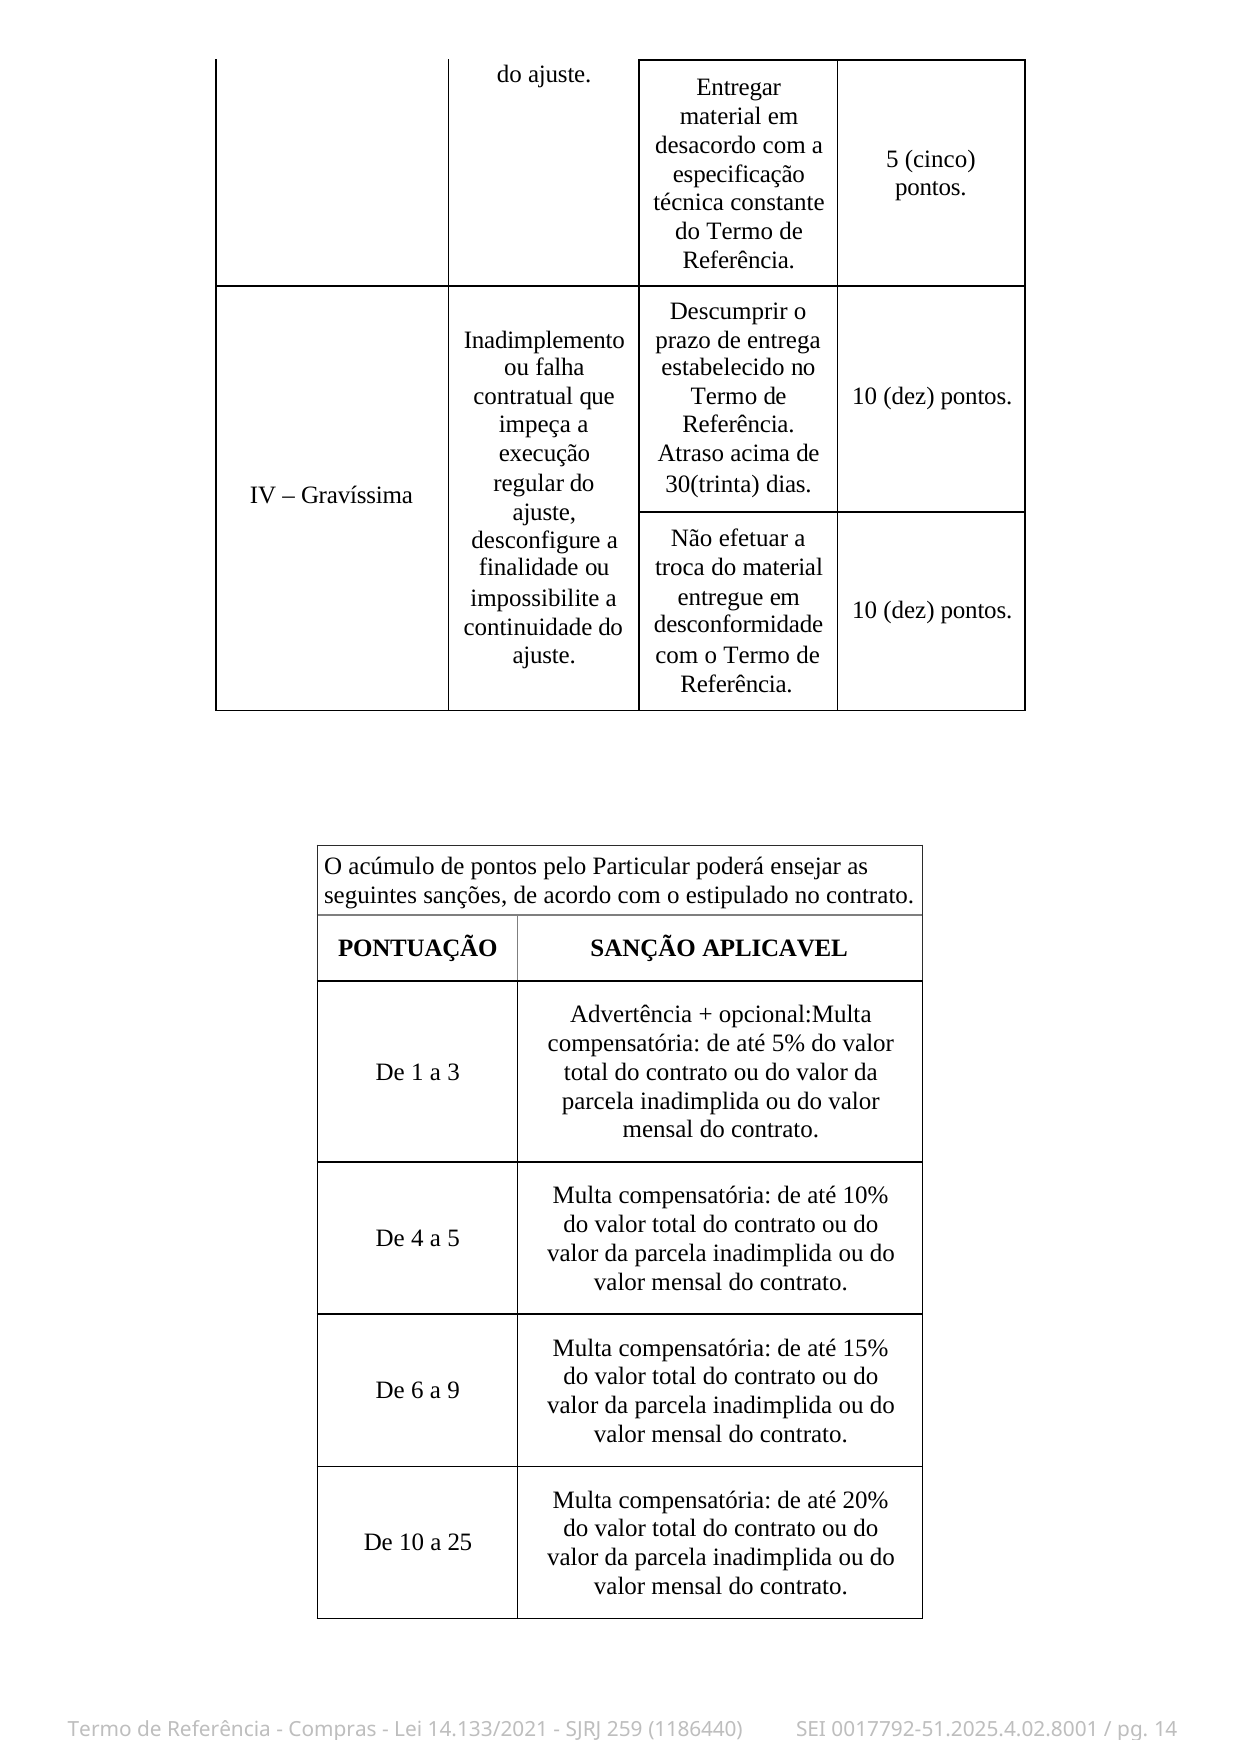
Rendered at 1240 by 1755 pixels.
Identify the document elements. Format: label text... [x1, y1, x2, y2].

table_cell SANÇÃO APLICAVEL [518, 916, 922, 980]
table_cell Termo de [640, 383, 837, 412]
table_cell 30(trinta) dias. [640, 469, 837, 511]
table_cell 10 (dez) pontos. [838, 583, 1024, 640]
table_header O acúmulo de pontos pelo Particular poderá ensejar as seguintes sanções, de acordo com o estipulado no contrato. [318, 846, 922, 914]
table_cell De 6 a 9 [318, 1315, 517, 1466]
table_cell impeça a [449, 412, 638, 440]
table_cell [217, 640, 448, 710]
table_cell regular do ajuste, desconfigure a [449, 469, 638, 554]
table_cell Descumprir o prazo de entrega [640, 287, 837, 354]
table_cell [838, 640, 1024, 710]
table_cell Multa compensatória: de até 15% do valor total do contrato ou do valor da parcela inadimplida ou do valor mensal do contrato. [518, 1315, 922, 1466]
table_cell [217, 440, 448, 469]
table_cell Multa compensatória: de até 20% do valor total do contrato ou do valor da parcela inadimplida ou do valor mensal do contrato. [518, 1467, 922, 1618]
table_cell estabelecido no [640, 354, 837, 383]
table_cell contratual que [449, 383, 638, 412]
table_header 5 (cinco) pontos. [838, 61, 1024, 285]
table_cell ajuste. [449, 640, 638, 710]
table_cell [217, 554, 448, 583]
table_cell De 10 a 25 [318, 1467, 517, 1618]
table_cell [217, 583, 448, 640]
table_cell IV – Gravíssima [217, 469, 448, 511]
table_cell [217, 354, 448, 383]
table_cell Atraso acima de [640, 440, 837, 469]
table_cell PONTUAÇÃO [318, 916, 517, 980]
table_cell [838, 412, 1024, 440]
table_cell [217, 511, 448, 554]
table_header [217, 59, 448, 285]
table_cell 10 (dez) pontos. [838, 383, 1024, 412]
table_cell Inadimplemento [449, 287, 638, 354]
table_cell [217, 287, 448, 354]
table_cell ou falha [449, 354, 638, 383]
table_cell [217, 412, 448, 440]
table_cell troca do material [640, 554, 837, 583]
table_cell Advertência + opcional:Multa compensatória: de até 5% do valor total do contrato ou do valor da parcela inadimplida ou do valor mensal do contrato. [518, 982, 922, 1161]
table_cell Não efetuar a [640, 513, 837, 554]
table_cell [217, 383, 448, 412]
table_cell entregue em desconformidade [640, 583, 837, 640]
table_cell De 1 a 3 [318, 982, 517, 1161]
table_cell [838, 440, 1024, 469]
table_cell [838, 354, 1024, 383]
table_cell [838, 554, 1024, 583]
table_cell Referência. [640, 412, 837, 440]
table_cell finalidade ou [449, 554, 638, 583]
table_cell [838, 469, 1024, 511]
table_cell [838, 513, 1024, 554]
table_cell impossibilite a continuidade do [449, 583, 638, 640]
table_cell De 4 a 5 [318, 1163, 517, 1313]
table_cell com o Termo de Referência. [640, 640, 837, 710]
table_cell execução [449, 440, 638, 469]
table_cell [838, 287, 1024, 354]
table_cell Multa compensatória: de até 10% do valor total do contrato ou do valor da parcela inadimplida ou do valor mensal do contrato. [518, 1163, 922, 1313]
table_header do ajuste. [449, 59, 638, 285]
table_header Entregar material em desacordo com a especificação técnica constante do Termo de Referência. [640, 61, 837, 285]
